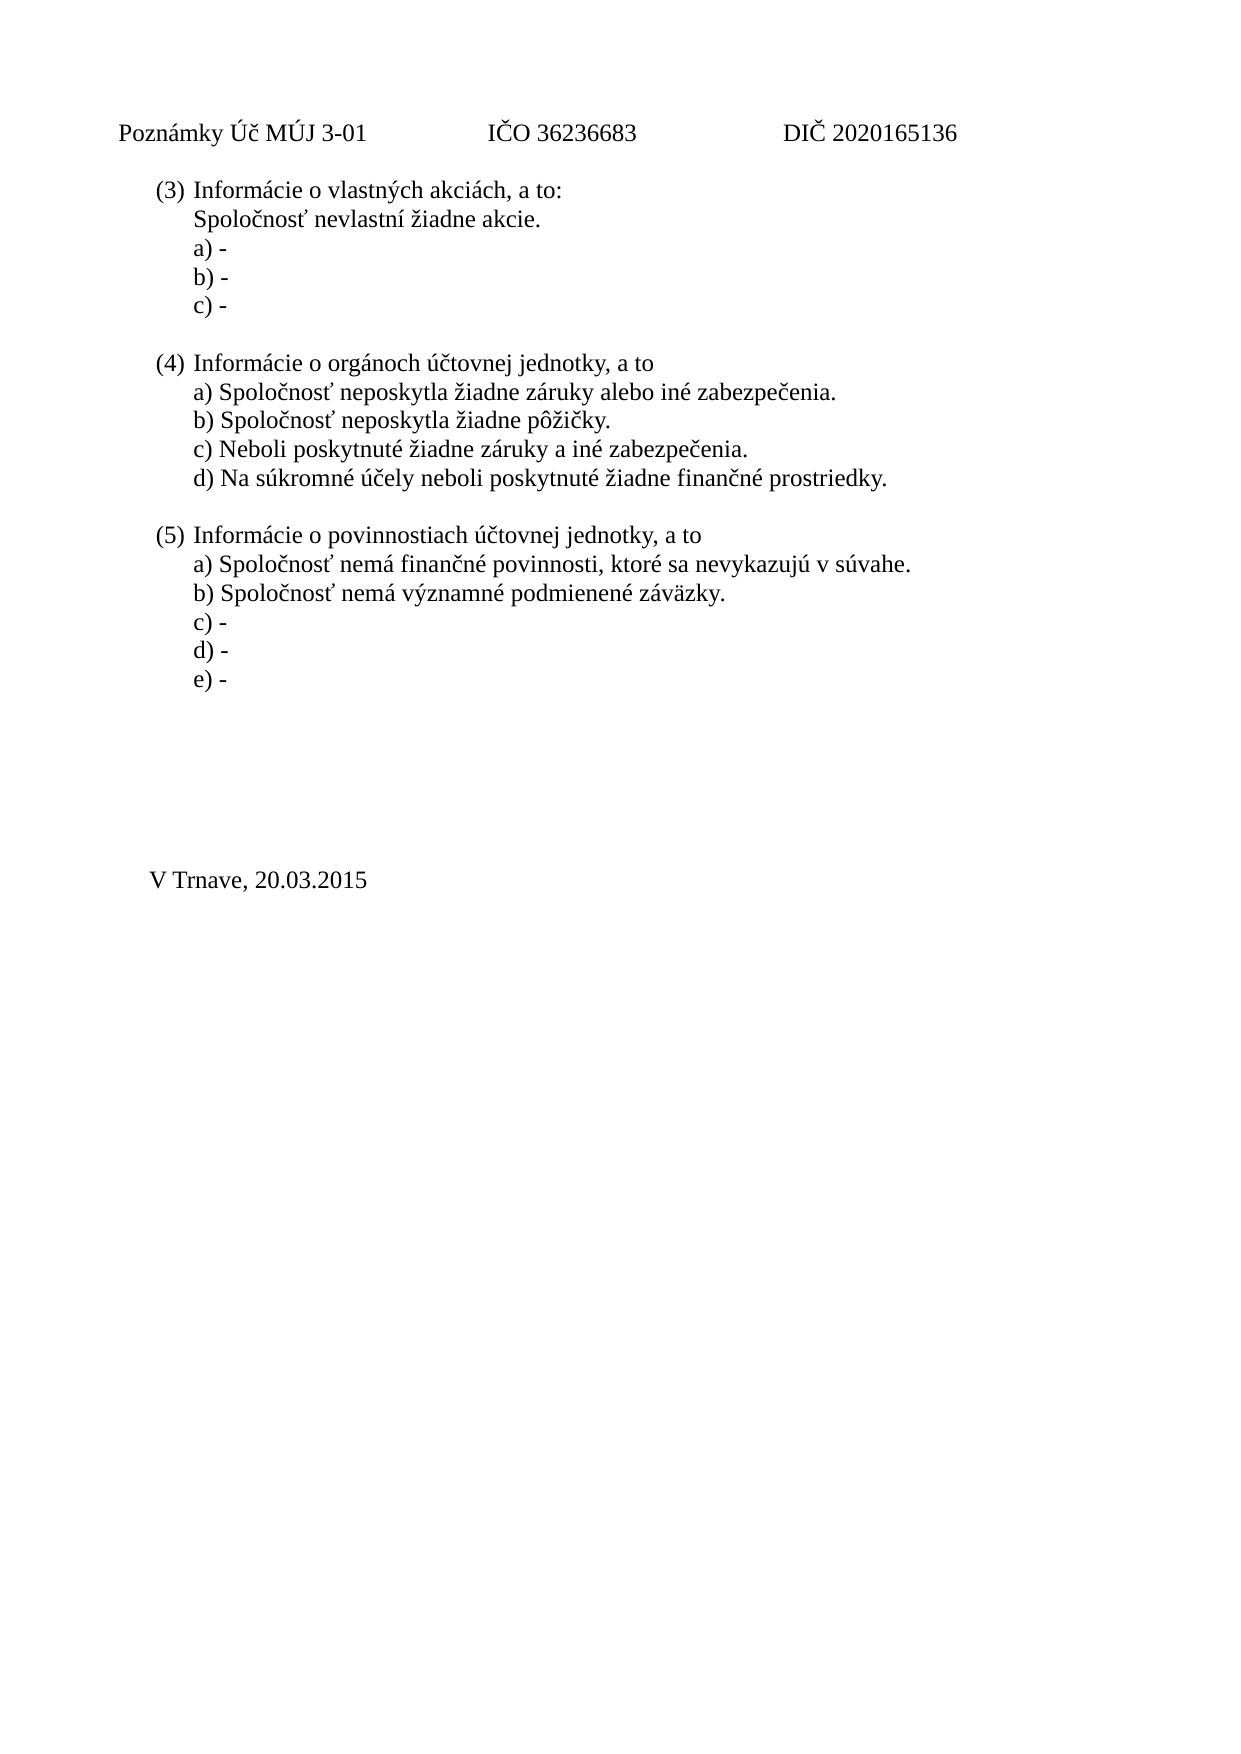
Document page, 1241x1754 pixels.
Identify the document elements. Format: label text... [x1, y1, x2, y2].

list d) Na súkromné účely neboli poskytnuté žiadne finančné prostriedky. [156, 463, 1122, 492]
list a) Spoločnosť nemá finančné povinnosti, ktoré sa nevykazujú v súvahe. [156, 549, 1122, 578]
list Informácie o povinnostiach účtovnej jednotky, a to [156, 521, 1122, 549]
list Informácie o vlastných akciách, a to: [156, 176, 1122, 204]
list a) - [156, 233, 1122, 262]
list a) Spoločnosť neposkytla žiadne záruky alebo iné zabezpečenia. [156, 377, 1122, 406]
list e) - [156, 664, 1122, 693]
list c) - [156, 291, 1122, 319]
list b) Spoločnosť neposkytla žiadne pôžičky. [156, 406, 1122, 434]
list b) - [156, 262, 1122, 291]
list c) - [156, 607, 1122, 636]
list c) Neboli poskytnuté žiadne záruky a iné zabezpečenia. [156, 434, 1122, 463]
list Informácie o orgánoch účtovnej jednotky, a to [156, 348, 1122, 377]
text Poznámky Úč MÚJ 3-01 IČO 36236683 DIČ 2020165136 [118, 118, 1122, 147]
list Spoločnosť nevlastní žiadne akcie. [156, 204, 1122, 233]
list d) - [156, 636, 1122, 664]
text V Trnave, 20.03.2015 [118, 866, 1122, 894]
list b) Spoločnosť nemá významné podmienené záväzky. [156, 578, 1122, 607]
